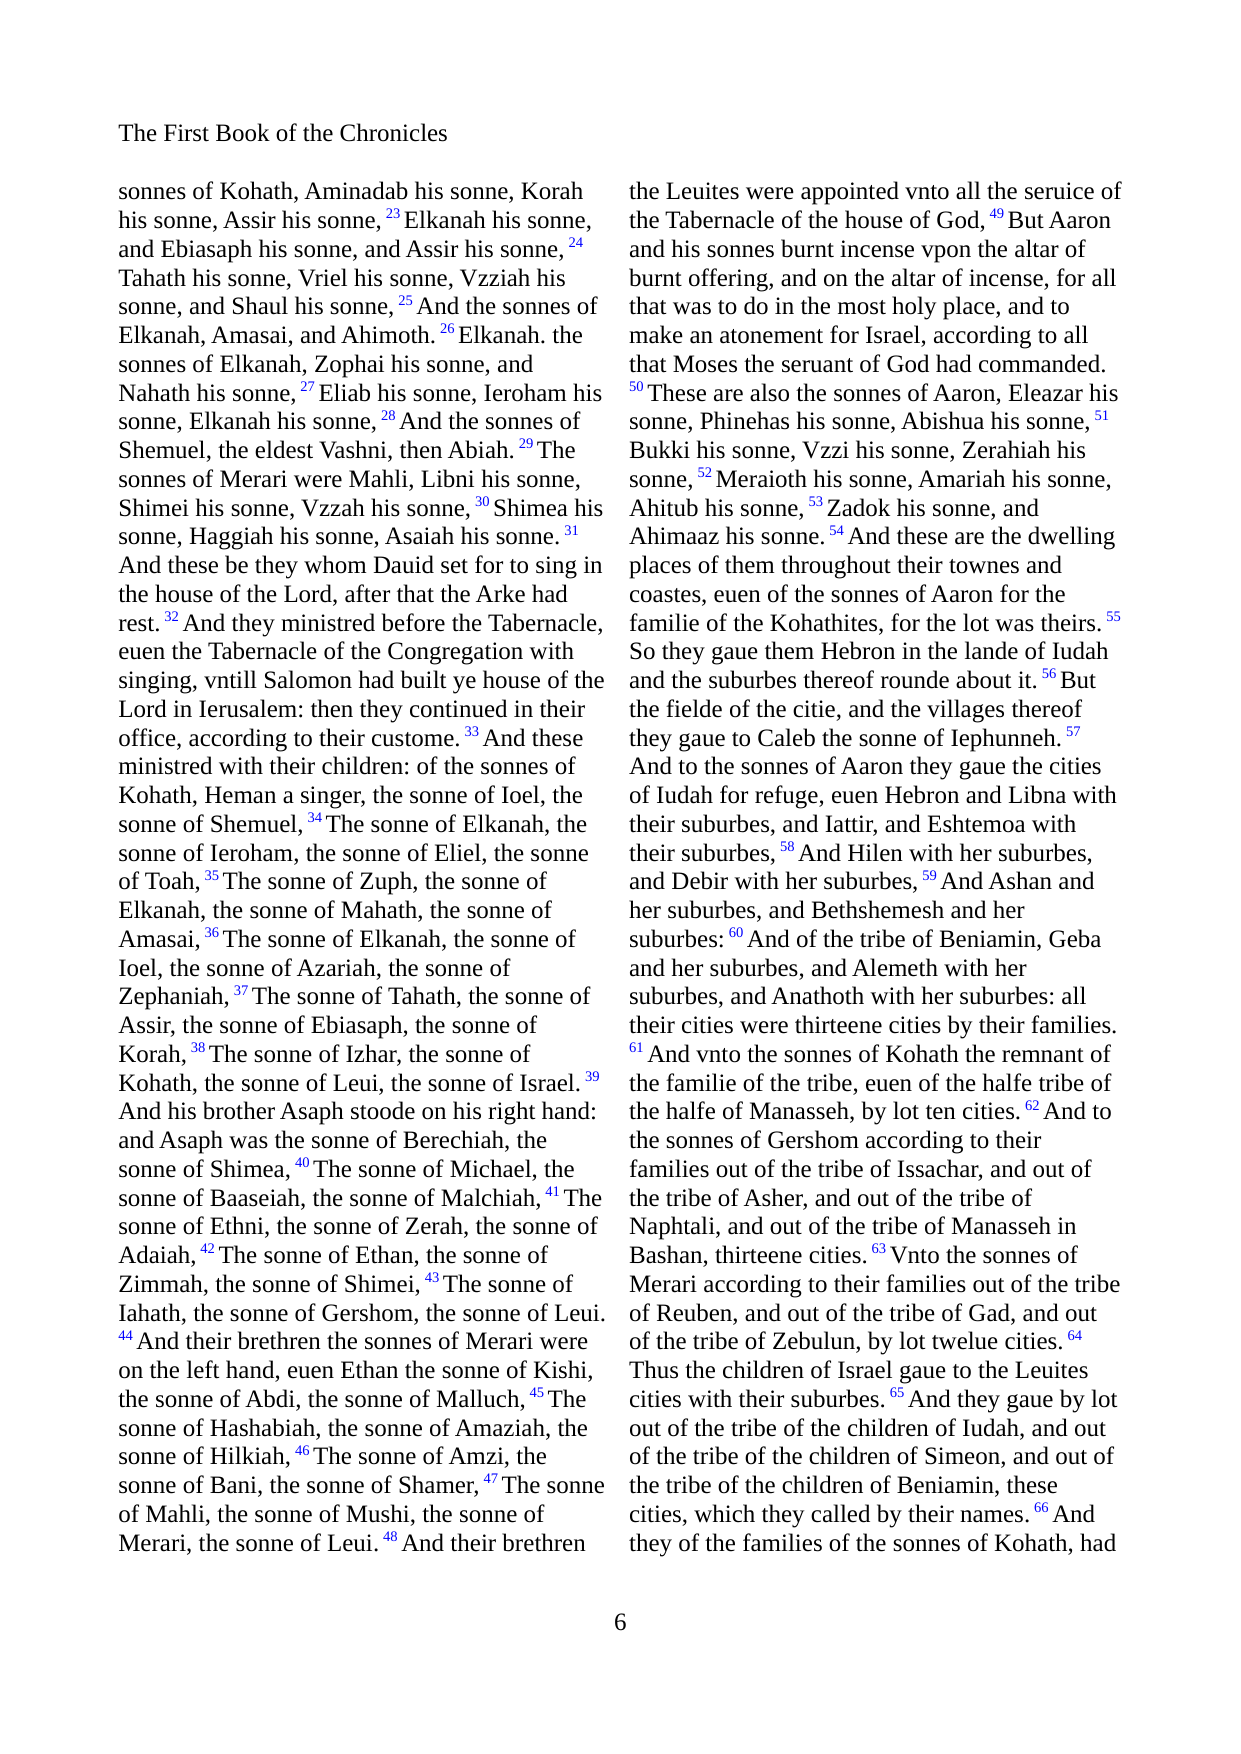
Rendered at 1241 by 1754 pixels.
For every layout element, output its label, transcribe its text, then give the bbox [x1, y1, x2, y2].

text sonnes of Kohath, Aminadab his sonne, Korah his sonne, Assir his sonne, 23 Elkanah his sonne, and Ebiasaph his sonne, and Assir his sonne, 24 Tahath his sonne, Vriel his sonne, Vzziah his sonne, and Shaul his sonne, 25 And the sonnes of Elkanah, Amasai, and Ahimoth. 26 Elkanah. the sonnes of Elkanah, Zophai his sonne, and Nahath his sonne, 27 Eliab his sonne, Ieroham his sonne, Elkanah his sonne, 28 And the sonnes of Shemuel, the eldest Vashni, then Abiah. 29 The sonnes of Merari were Mahli, Libni his sonne, Shimei his sonne, Vzzah his sonne, 30 Shimea his sonne, Haggiah his sonne, Asaiah his sonne. 31 And these be they whom Dauid set for to sing in the house of the Lord, after that the Arke had rest. 32 And they ministred before the Tabernacle, euen the Tabernacle of the Congregation with singing, vntill Salomon had built ye house of the Lord in Ierusalem: then they continued in their office, according to their custome. 33 And these ministred with their children: of the sonnes of Kohath, Heman a singer, the sonne of Ioel, the sonne of Shemuel, 34 The sonne of Elkanah, the sonne of Ieroham, the sonne of Eliel, the sonne of Toah, 35 The sonne of Zuph, the sonne of Elkanah, the sonne of Mahath, the sonne of Amasai, 36 The sonne of Elkanah, the sonne of Ioel, the sonne of Azariah, the sonne of Zephaniah, 37 The sonne of Tahath, the sonne of Assir, the sonne of Ebiasaph, the sonne of Korah, 38 The sonne of Izhar, the sonne of Kohath, the sonne of Leui, the sonne of Israel. 39 And his brother Asaph stoode on his right hand: and Asaph was the sonne of Berechiah, the sonne of Shimea, 40 The sonne of Michael, the sonne of Baaseiah, the sonne of Malchiah, 41 The sonne of Ethni, the sonne of Zerah, the sonne of Adaiah, 42 The sonne of Ethan, the sonne of Zimmah, the sonne of Shimei, 43 The sonne of Iahath, the sonne of Gershom, the sonne of Leui. 44 And their brethren the sonnes of Merari were on the left hand, euen Ethan the sonne of Kishi, the sonne of Abdi, the sonne of Malluch, 45 The sonne of Hashabiah, the sonne of Amaziah, the sonne of Hilkiah, 46 The sonne of Amzi, the sonne of Bani, the sonne of Shamer, 47 The sonne of Mahli, the sonne of Mushi, the sonne of Merari, the sonne of Leui. 48 And their brethren [118, 176, 611, 1556]
text the Leuites were appointed vnto all the seruice of the Tabernacle of the house of God, 49 But Aaron and his sonnes burnt incense vpon the altar of burnt offering, and on the altar of incense, for all that was to do in the most holy place, and to make an atonement for Israel, according to all that Moses the seruant of God had commanded. 50 These are also the sonnes of Aaron, Eleazar his sonne, Phinehas his sonne, Abishua his sonne, 51 Bukki his sonne, Vzzi his sonne, Zerahiah his sonne, 52 Meraioth his sonne, Amariah his sonne, Ahitub his sonne, 53 Zadok his sonne, and Ahimaaz his sonne. 54 And these are the dwelling places of them throughout their townes and coastes, euen of the sonnes of Aaron for the familie of the Kohathites, for the lot was theirs. 55 So they gaue them Hebron in the lande of Iudah and the suburbes thereof rounde about it. 56 But the fielde of the citie, and the villages thereof they gaue to Caleb the sonne of Iephunneh. 57 And to the sonnes of Aaron they gaue the cities of Iudah for refuge, euen Hebron and Libna with their suburbes, and Iattir, and Eshtemoa with their suburbes, 58 And Hilen with her suburbes, and Debir with her suburbes, 59 And Ashan and her suburbes, and Bethshemesh and her suburbes: 60 And of the tribe of Beniamin, Geba and her suburbes, and Alemeth with her suburbes, and Anathoth with her suburbes: all their cities were thirteene cities by their families. 61 And vnto the sonnes of Kohath the remnant of the familie of the tribe, euen of the halfe tribe of the halfe of Manasseh, by lot ten cities. 62 And to the sonnes of Gershom according to their families out of the tribe of Issachar, and out of the tribe of Asher, and out of the tribe of Naphtali, and out of the tribe of Manasseh in Bashan, thirteene cities. 63 Vnto the sonnes of Merari according to their families out of the tribe of Reuben, and out of the tribe of Gad, and out of the tribe of Zebulun, by lot twelue cities. 64 Thus the children of Israel gaue to the Leuites cities with their suburbes. 65 And they gaue by lot out of the tribe of the children of Iudah, and out of the tribe of the children of Simeon, and out of the tribe of the children of Beniamin, these cities, which they called by their names. 66 And they of the families of the sonnes of Kohath, had [629, 176, 1122, 1556]
